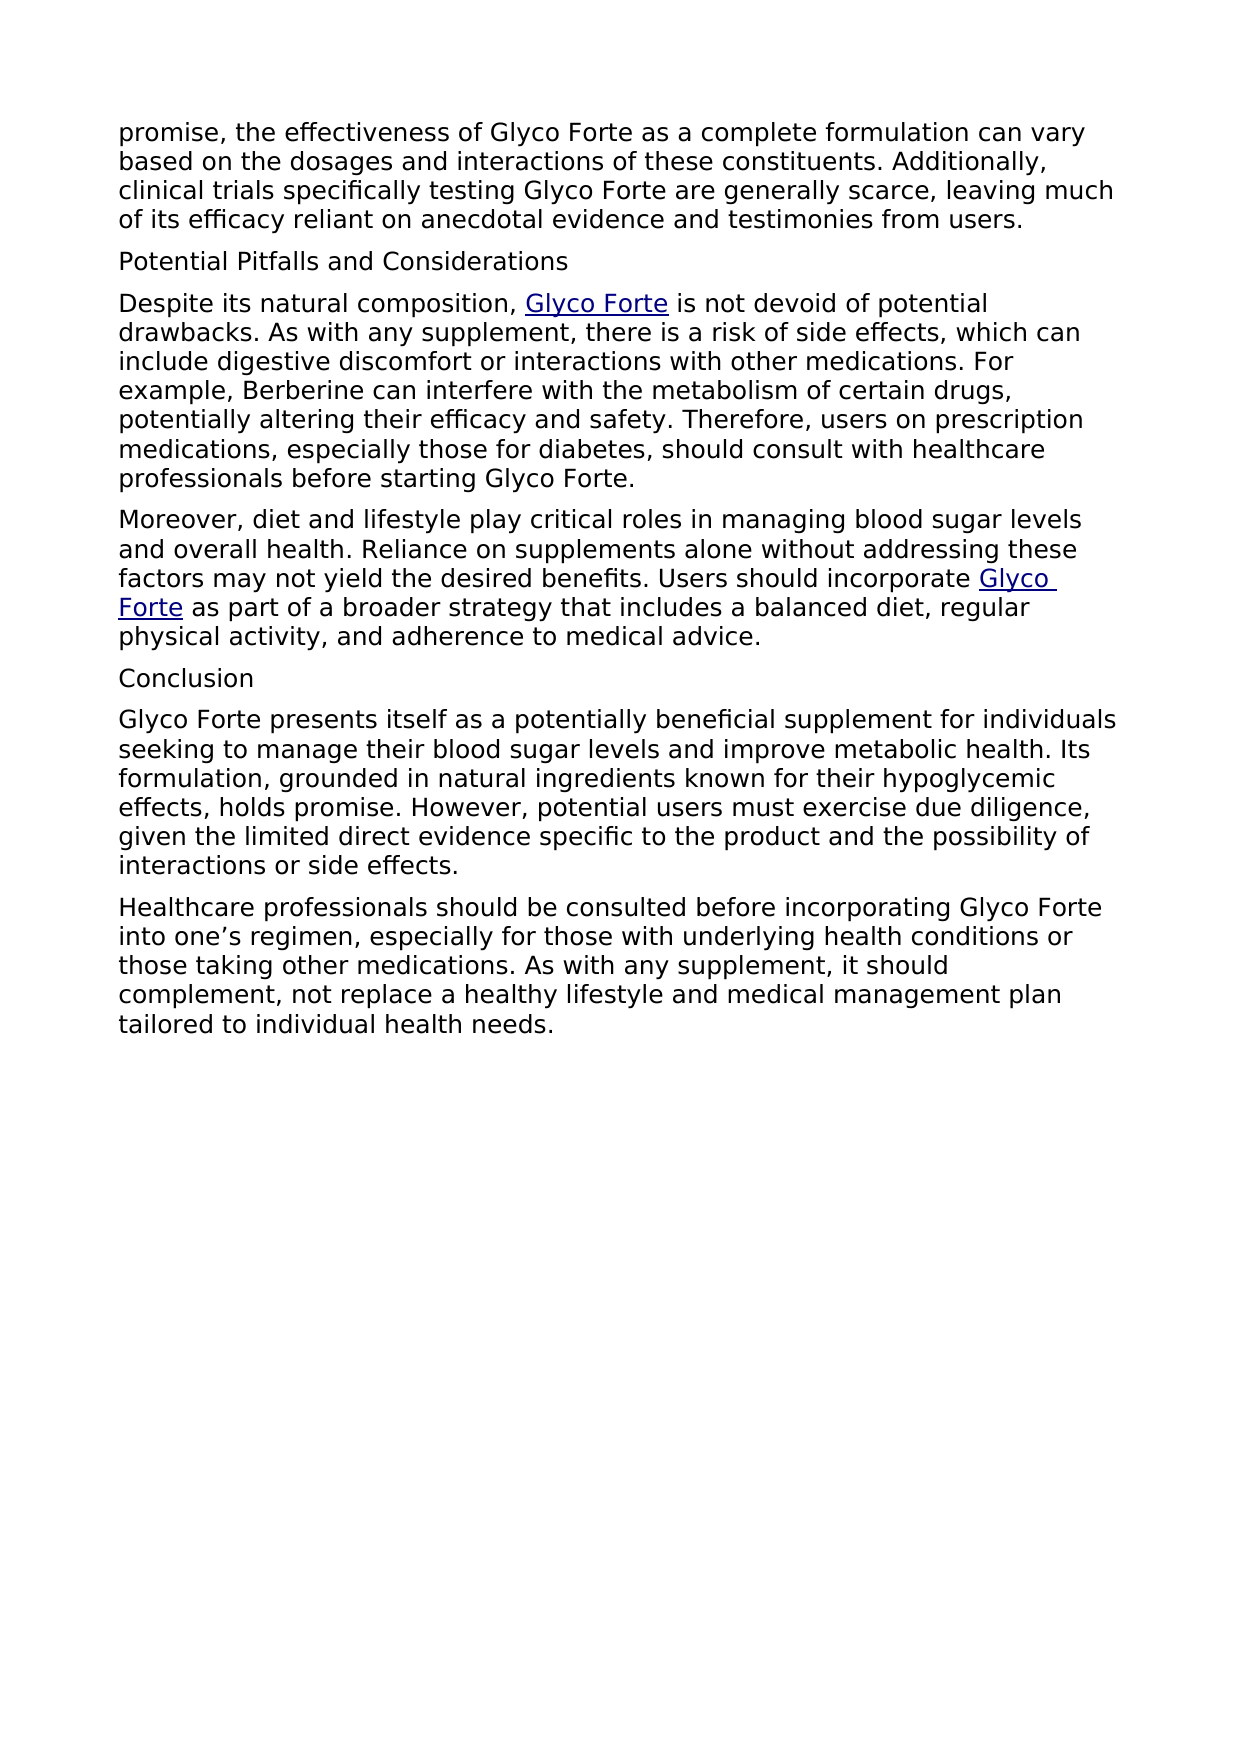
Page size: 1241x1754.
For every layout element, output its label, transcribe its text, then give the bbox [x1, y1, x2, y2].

text Glyco Forte presents itself as a potentially beneficial supplement for individuals seeking to manage their blood sugar levels and improve metabolic health. Its formulation, grounded in natural ingredients known for their hypoglycemic effects, holds promise. However, potential users must exercise due diligence, given the limited direct evidence specific to the product and the possibility of interactions or side effects. [118, 706, 1122, 881]
text Conclusion [118, 664, 1122, 693]
text Moreover, diet and lifestyle play critical roles in managing blood sugar levels and overall health. Reliance on supplements alone without addressing these factors may not yield the desired benefits. Users should incorporate Glyco Forte as part of a broader strategy that includes a balanced diet, regular physical activity, and adherence to medical advice. [118, 506, 1122, 651]
text promise, the effectiveness of Glyco Forte as a complete formulation can vary based on the dosages and interactions of these constituents. Additionally, clinical trials specifically testing Glyco Forte are generally scarce, leaving much of its efficacy reliant on anecdotal evidence and testimonies from users. [118, 118, 1122, 235]
text Potential Pitfalls and Considerations [118, 247, 1122, 276]
text Healthcare professionals should be consulted before incorporating Glyco Forte into one’s regimen, especially for those with underlying health conditions or those taking other medications. As with any supplement, it should complement, not replace a healthy lifestyle and medical management plan tailored to individual health needs. [118, 893, 1122, 1039]
text Despite its natural composition, Glyco Forte is not devoid of potential drawbacks. As with any supplement, there is a risk of side effects, which can include digestive discomfort or interactions with other medications. For example, Berberine can interfere with the metabolism of certain drugs, potentially altering their efficacy and safety. Therefore, users on prescription medications, especially those for diabetes, should consult with healthcare professionals before starting Glyco Forte. [118, 289, 1122, 493]
